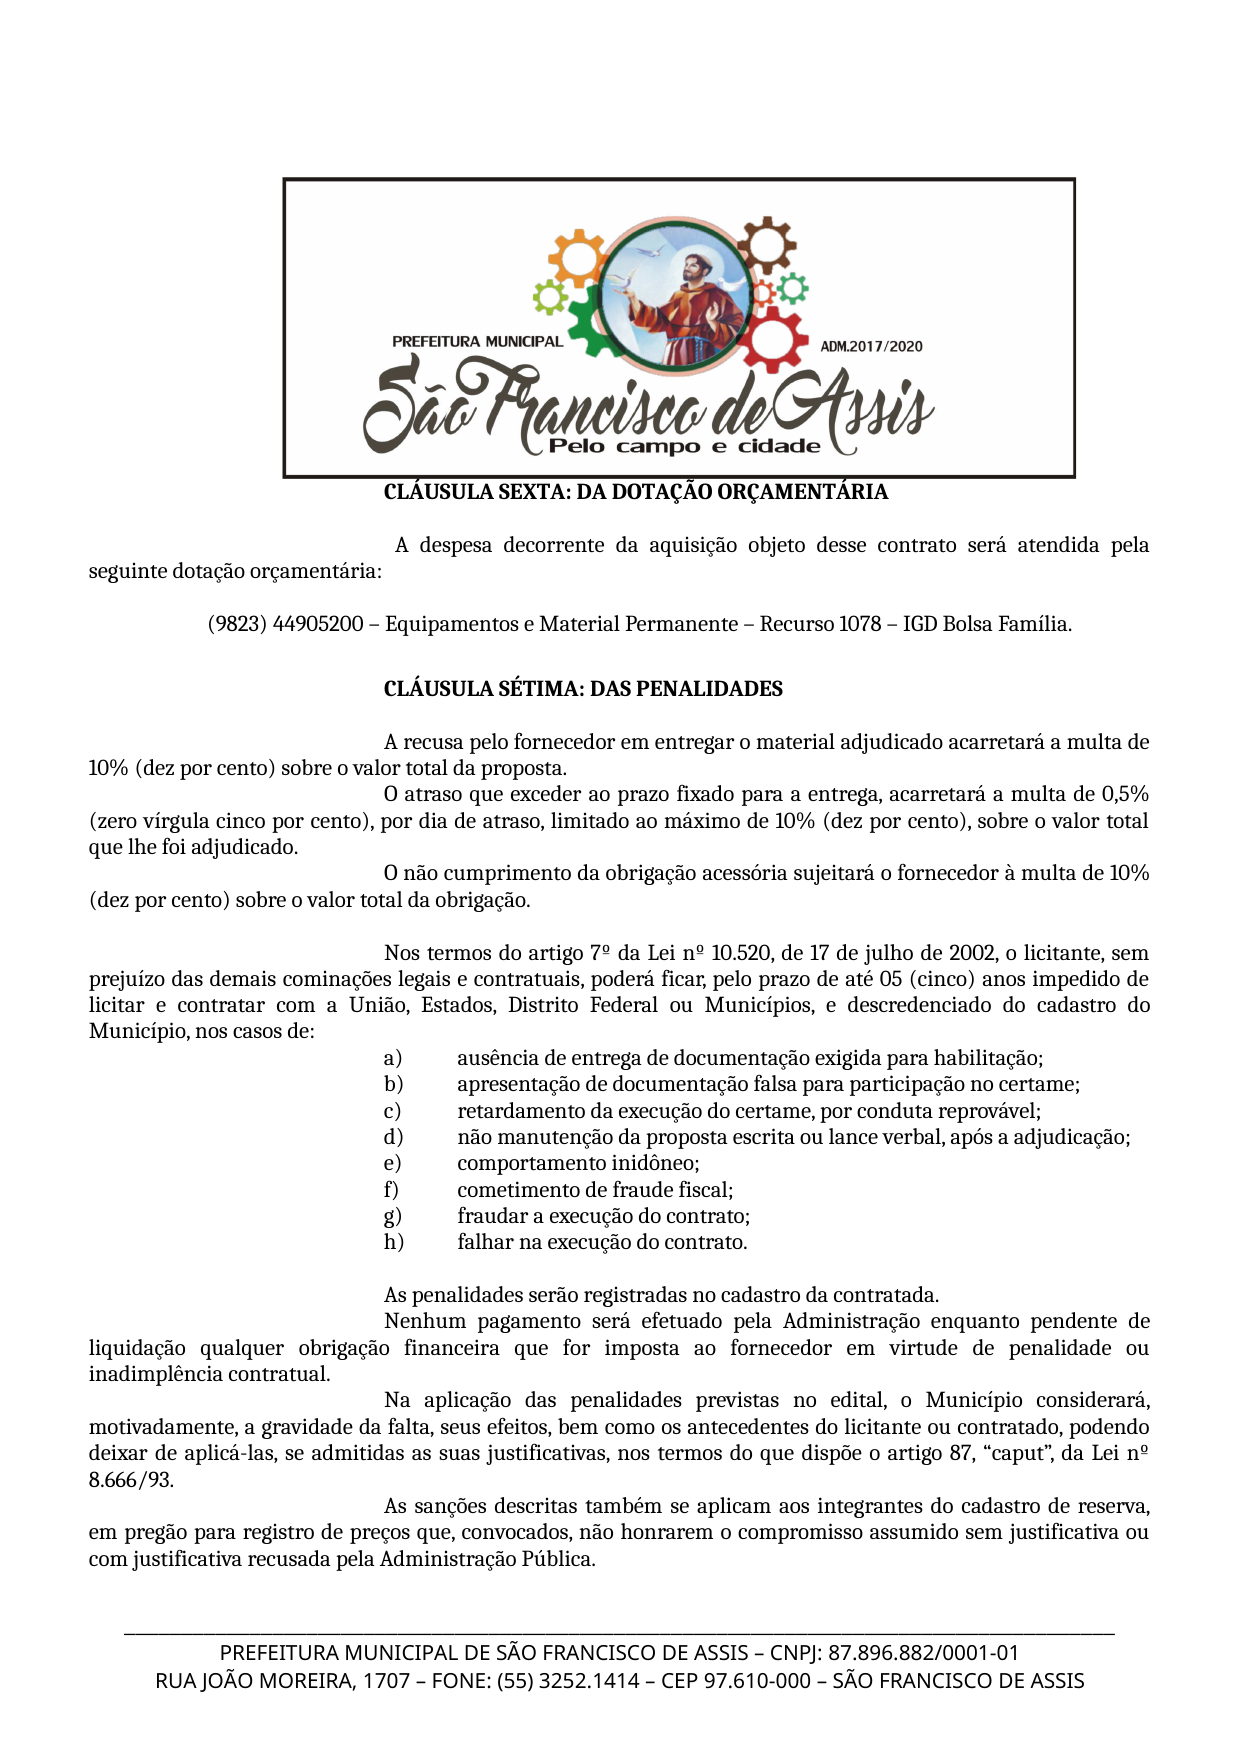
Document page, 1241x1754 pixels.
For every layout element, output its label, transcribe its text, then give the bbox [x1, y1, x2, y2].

text c) retardamento da execução do certame, por conduta reprovável; [89, 1097, 1152, 1124]
text b) apresentação de documentação falsa para participação no certame; [89, 1071, 1152, 1097]
text As sanções descritas também se aplicam aos integrantes do cadastro de reserva, em pregão para registro de preços que, convocados, não honrarem o compromisso assumido sem justificativa ou com justificativa recusada pela Administração Pública. [89, 1493, 1152, 1572]
text (9823) 44905200 – Equipamentos e Material Permanente – Recurso 1078 – IGD Bolsa Família. [89, 611, 1152, 637]
text Nenhum pagamento será efetuado pela Administração enquanto pendente de liquidação qualquer obrigação financeira que for imposta ao fornecedor em virtude de penalidade ou inadimplência contratual. [89, 1308, 1152, 1387]
text A recusa pelo fornecedor em entregar o material adjudicado acarretará a multa de 10% (dez por cento) sobre o valor total da proposta. [89, 728, 1152, 781]
text A despesa decorrente da aquisição objeto desse contrato será atendida pela seguinte dotação orçamentária: [89, 531, 1152, 584]
text As penalidades serão registradas no cadastro da contratada. [89, 1282, 1152, 1308]
text a) ausência de entrega de documentação exigida para habilitação; [89, 1045, 1152, 1071]
text g) fraudar a execução do contrato; [89, 1203, 1152, 1229]
text e) comportamento inidôneo; [89, 1150, 1152, 1176]
text d) não manutenção da proposta escrita ou lance verbal, após a adjudicação; [89, 1124, 1152, 1150]
text Nos termos do artigo 7º da Lei nº 10.520, de 17 de julho de 2002, o licitante, sem prejuízo das demais cominações legais e contratuais, poderá ficar, pelo prazo de até 05 (cinco) anos impedido de licitar e contratar com a União, Estados, Distrito Federal ou Municípios, e descredenciado do cadastro do Município, nos casos de: [89, 939, 1152, 1045]
text f) cometimento de fraude fiscal; [89, 1176, 1152, 1203]
text Na aplicação das penalidades previstas no edital, o Município considerará, motivadamente, a gravidade da falta, seus efeitos, bem como os antecedentes do licitante ou contratado, podendo deixar de aplicá-las, se admitidas as suas justificativas, nos termos do que dispõe o artigo 87, “caput”, da Lei nº 8.666/93. [89, 1387, 1152, 1493]
text O atraso que exceder ao prazo fixado para a entrega, acarretará a multa de 0,5% (zero vírgula cinco por cento), por dia de atraso, limitado ao máximo de 10% (dez por cento), sobre o valor total que lhe foi adjudicado. [89, 781, 1152, 860]
text O não cumprimento da obrigação acessória sujeitará o fornecedor à multa de 10% (dez por cento) sobre o valor total da obrigação. [89, 860, 1152, 913]
text CLÁUSULA SÉTIMA: DAS PENALIDADES [89, 676, 1152, 702]
text CLÁUSULA SEXTA: DA DOTAÇÃO ORÇAMENTÁRIA [89, 479, 1152, 505]
text h) falhar na execução do contrato. [89, 1229, 1152, 1256]
